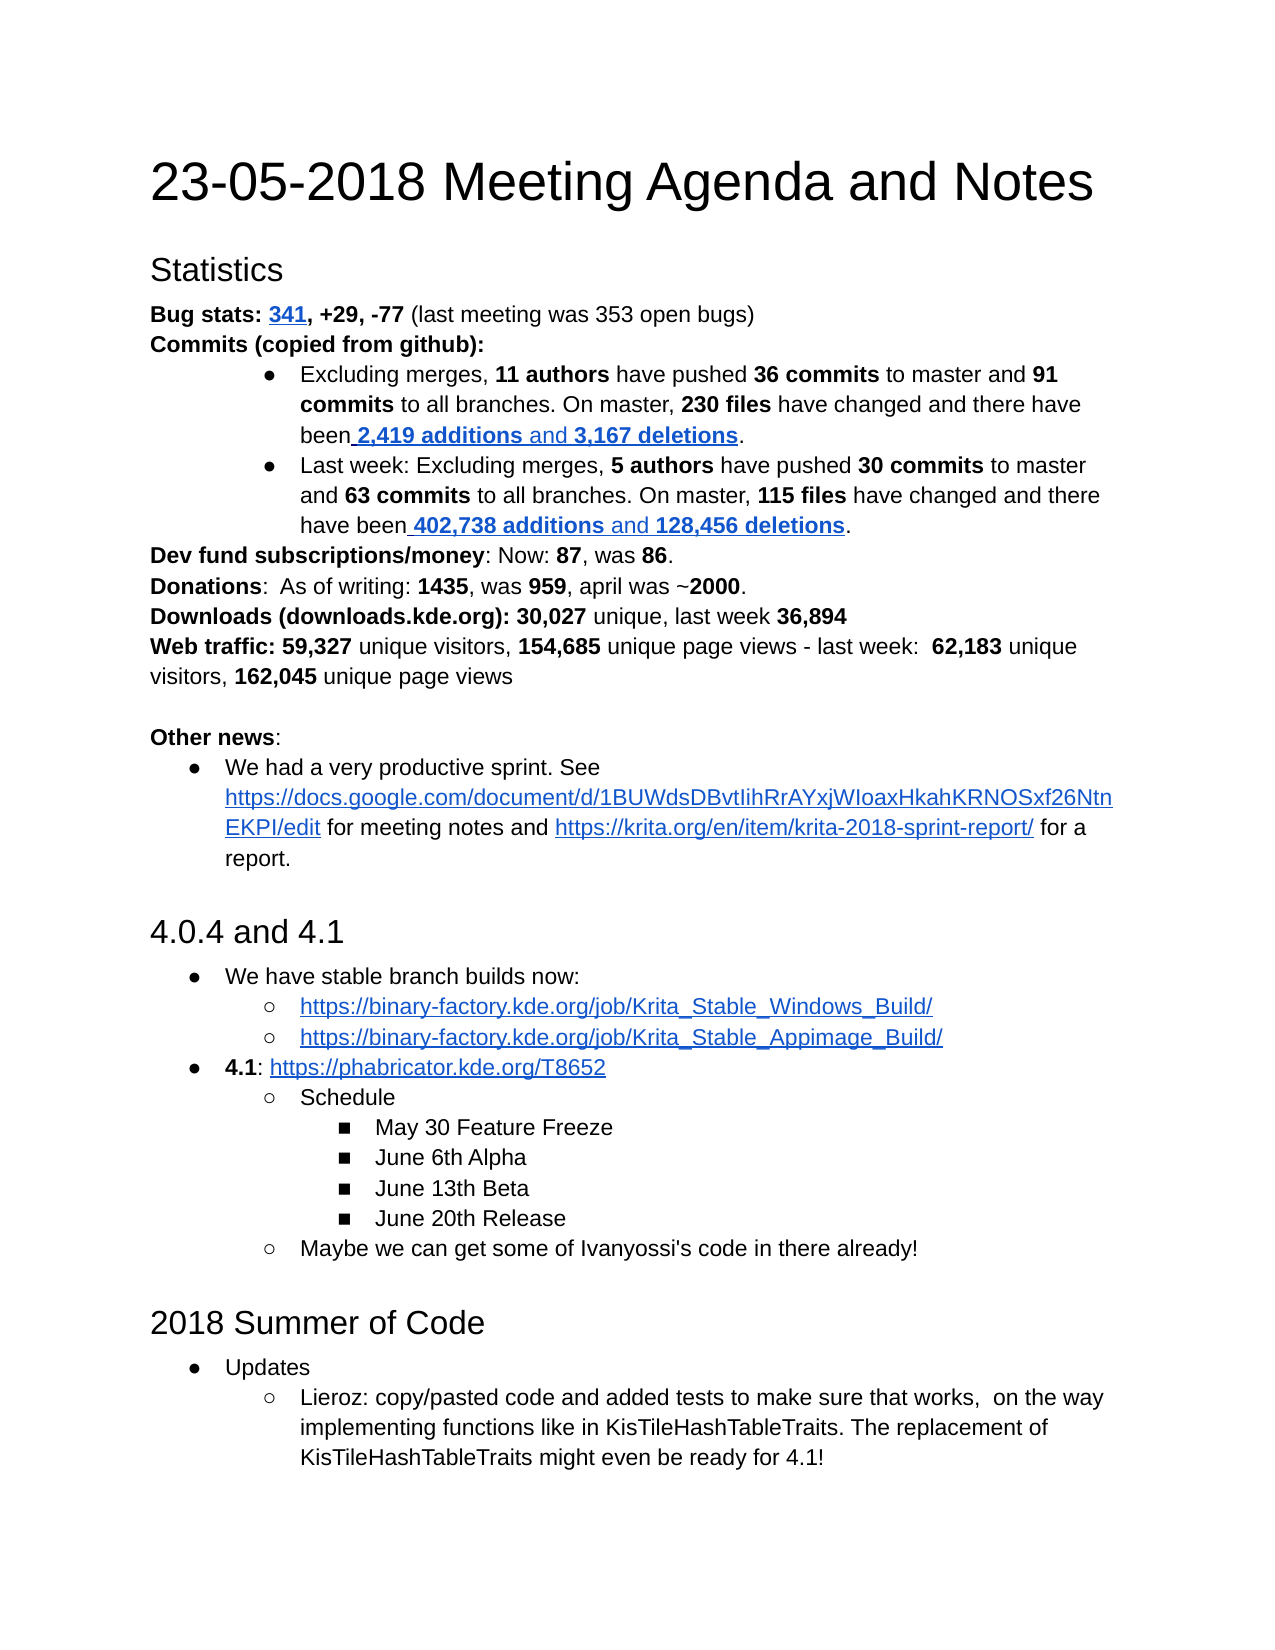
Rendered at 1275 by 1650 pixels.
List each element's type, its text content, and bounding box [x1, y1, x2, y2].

text Donations: As of writing: 1435, was 959, april was ~2000. [150, 573, 1125, 599]
list We have stable branch builds now: [187, 963, 1125, 989]
list May 30 Feature Freeze [337, 1114, 1125, 1141]
title 23-05-2018 Meeting Agenda and Notes [150, 150, 1125, 212]
list June 20th Release [337, 1205, 1125, 1231]
list June 6th Alpha [337, 1144, 1125, 1171]
subtitle 4.0.4 and 4.1 [150, 912, 1125, 951]
text Dev fund subscriptions/money: Now: 87, was 86. [150, 542, 1125, 569]
list 4.1: https://phabricator.kde.org/T8652 [187, 1054, 1125, 1080]
list Excluding merges, 11 authors have pushed 36 commits to master and 91 commits to all branches. On master, 230 files have changed and there have been 2,419 additions and 3,167 deletions. [262, 361, 1125, 448]
list Maybe we can get some of Ivanyossi's code in there already! [262, 1235, 1125, 1261]
list Last week: Excluding merges, 5 authors have pushed 30 commits to master and 63 commits to all branches. On master, 115 files have changed and there have been 402,738 additions and 128,456 deletions. [262, 452, 1125, 538]
subtitle Statistics [150, 250, 1125, 288]
list https://binary-factory.kde.org/job/Krita_Stable_Appimage_Build/ [262, 1023, 1125, 1050]
list We had a very productive sprint. See https://docs.google.com/document/d/1BUWdsDBvtIihRrAYxjWIoaxHkahKRNOSxf26NtnEKPI/edit for meeting notes and https://krita.org/en/item/krita-2018-sprint-report/ for a report. [187, 754, 1125, 871]
list Lieroz: copy/pasted code and added tests to make sure that works, on the way implementing functions like in KisTileHashTableTraits. The replacement of KisTileHashTableTraits might even be ready for 4.1! [262, 1384, 1125, 1471]
list Updates [187, 1354, 1125, 1380]
text Bug stats: 341, +29, -77 (last meeting was 353 open bugs) [150, 301, 1125, 327]
list Schedule [262, 1084, 1125, 1110]
text Downloads (downloads.kde.org): 30,027 unique, last week 36,894 [150, 603, 1125, 629]
list https://binary-factory.kde.org/job/Krita_Stable_Windows_Build/ [262, 993, 1125, 1020]
list June 13th Beta [337, 1174, 1125, 1201]
subtitle 2018 Summer of Code [150, 1303, 1125, 1341]
text Web traffic: 59,327 unique visitors, 154,685 unique page views - last week: 62,183 unique visitors, 162,045 unique page views [150, 633, 1125, 689]
text Other news: [150, 724, 1125, 750]
text Commits (copied from github): [150, 331, 1125, 357]
